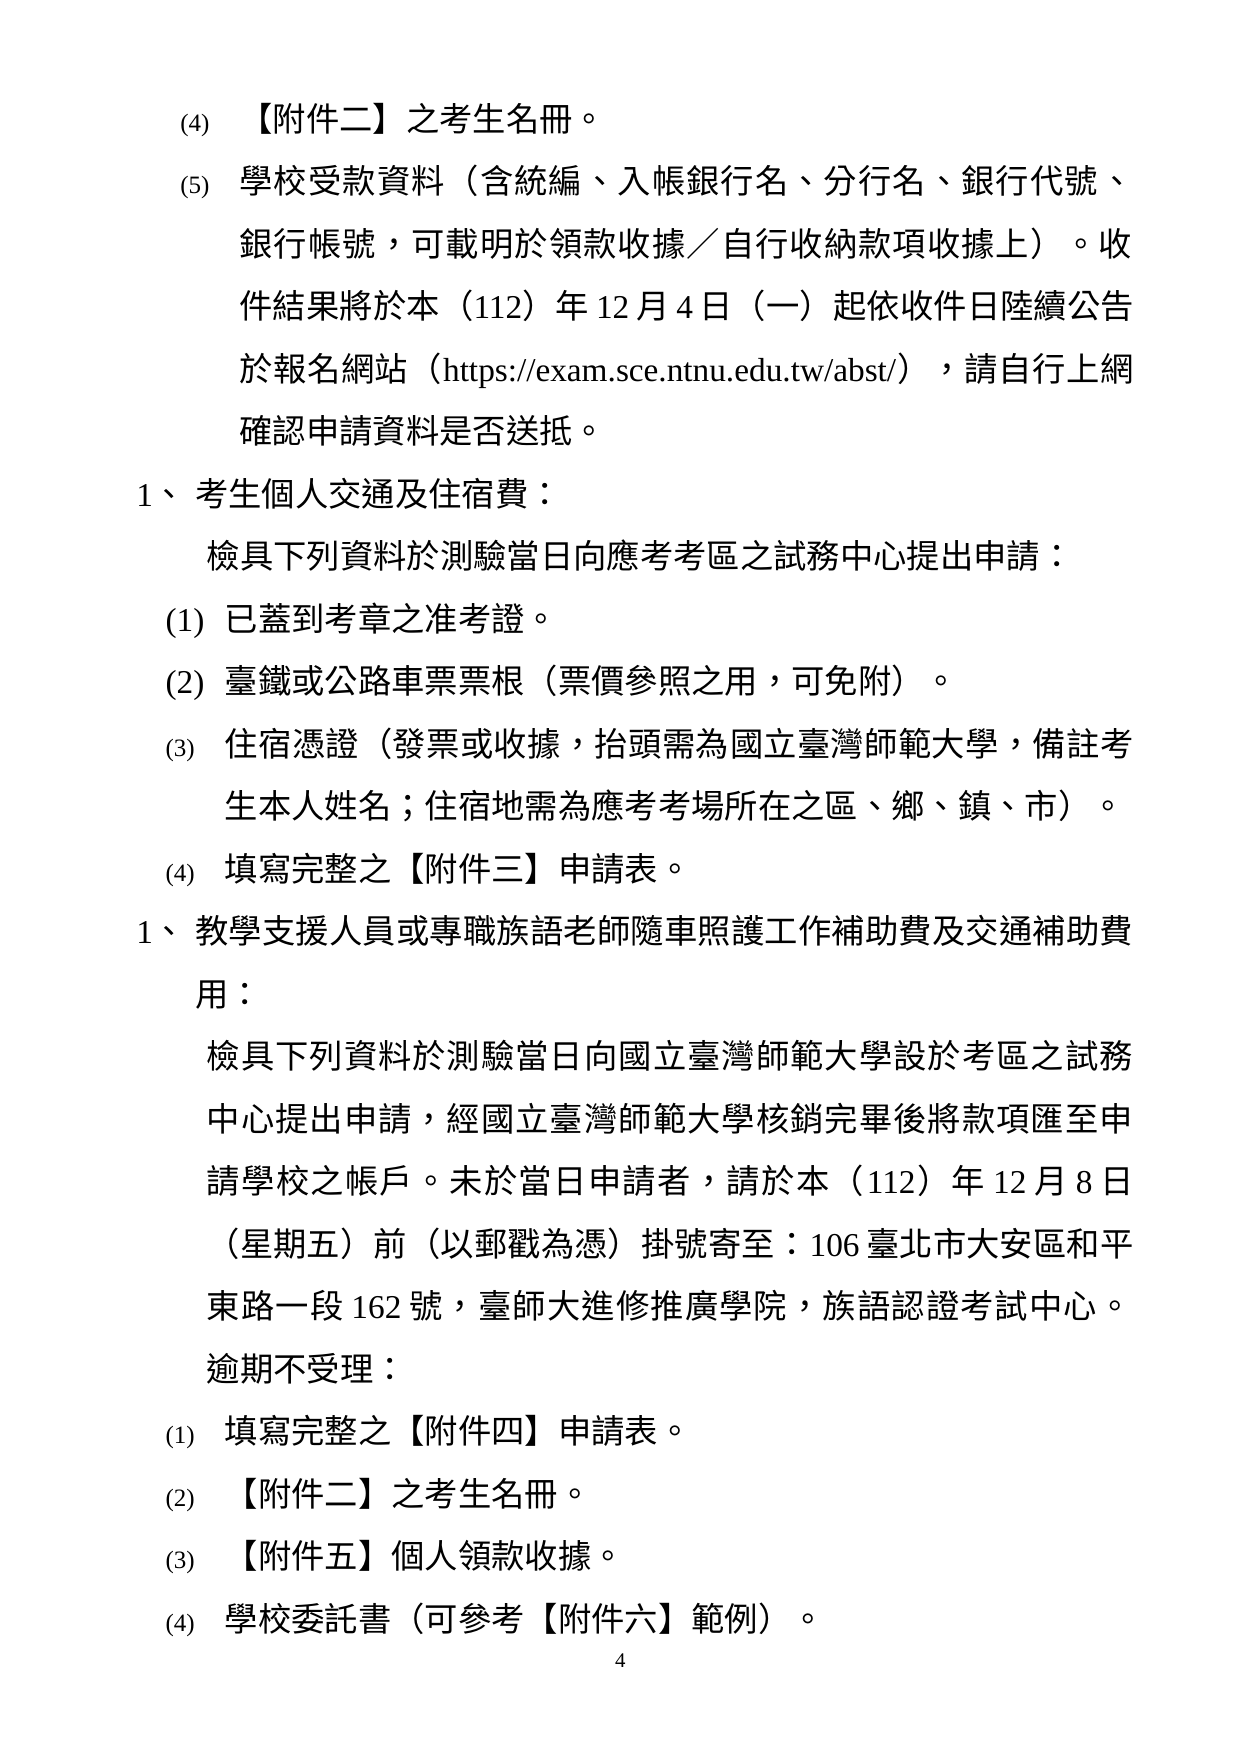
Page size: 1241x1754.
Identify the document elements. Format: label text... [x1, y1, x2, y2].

list 【附件二】之考生名冊。 [165, 1450, 1134, 1512]
list 填寫完整之【附件四】申請表。 [165, 1387, 1134, 1450]
list 填寫完整之【附件三】申請表。 [165, 825, 1134, 887]
list 學校委託書（可參考【附件六】範例）。 [165, 1575, 1134, 1637]
list 考生個人交通及住宿費： [136, 450, 1134, 512]
list 住宿憑證（發票或收據，抬頭需為國立臺灣師範大學，備註考生本人姓名；住宿地需為應考考場所在之區、鄉、鎮、市）。 [165, 700, 1134, 825]
list 【附件二】之考生名冊。 [180, 75, 1134, 137]
text 檢具下列資料於測驗當日向國立臺灣師範大學設於考區之試務中心提出申請，經國立臺灣師範大學核銷完畢後將款項匯至申請學校之帳戶。未於當日申請者，請於本（112）年12月8日（星期五）前（以郵戳為憑）掛號寄至：106臺北市大安區和平東路一段162號，臺師大進修推廣學院，族語認證考試中心。逾期不受理： [206, 1012, 1134, 1387]
text 檢具下列資料於測驗當日向應考考區之試務中心提出申請： [206, 512, 1134, 575]
list 教學支援人員或專職族語老師隨車照護工作補助費及交通補助費用： [136, 887, 1134, 1012]
list 臺鐵或公路車票票根（票價參照之用，可免附）。 [165, 637, 1134, 700]
list 【附件五】個人領款收據。 [165, 1512, 1134, 1575]
list 已蓋到考章之准考證。 [165, 575, 1134, 637]
list 學校受款資料（含統編、入帳銀行名、分行名、銀行代號、銀行帳號，可載明於領款收據／自行收納款項收據上）。收件結果將於本（112）年12月4日（一）起依收件日陸續公告於報名網站（https://exam.sce.ntnu.edu.tw/abst/），請自行上網確認申請資料是否送抵。 [180, 137, 1134, 450]
